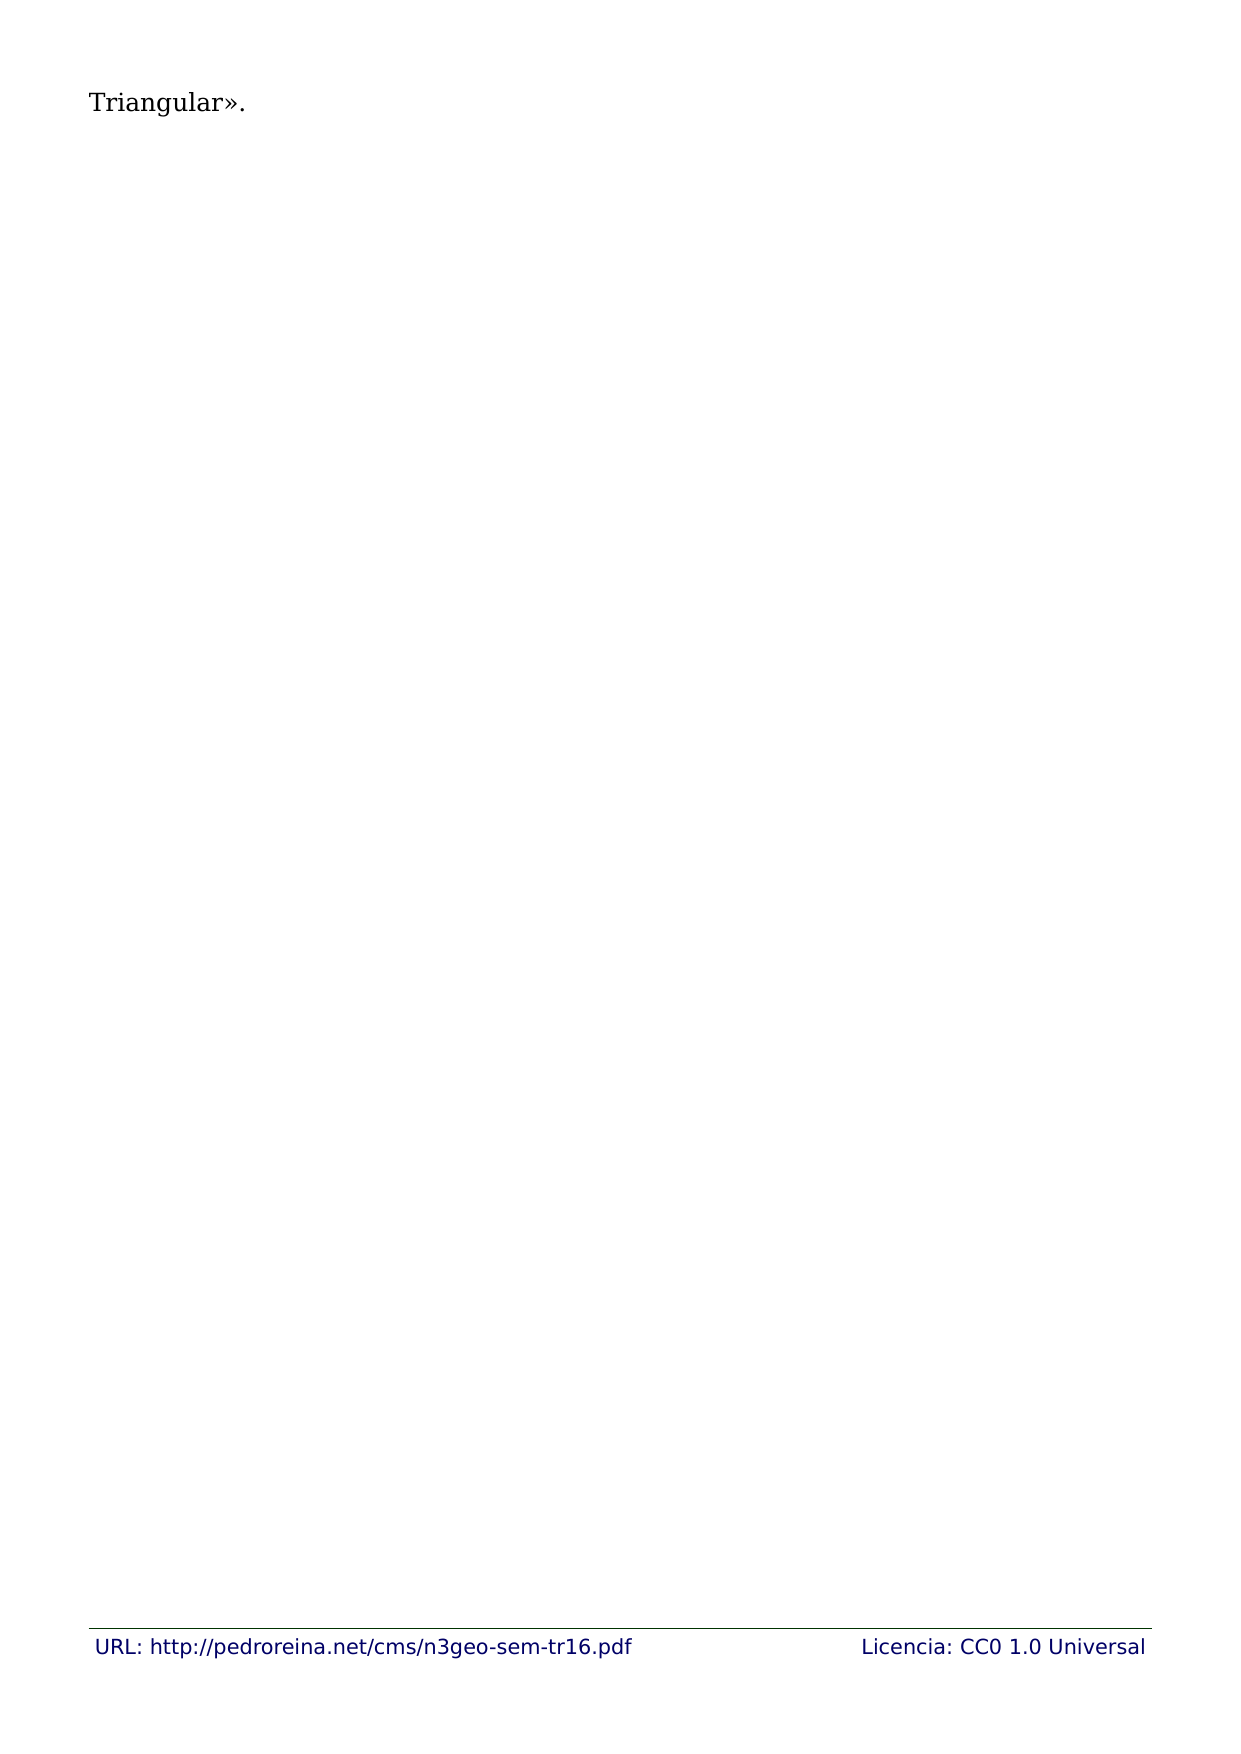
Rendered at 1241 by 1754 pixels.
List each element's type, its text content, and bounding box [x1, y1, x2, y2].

text Triangular». [88, 88, 1152, 118]
